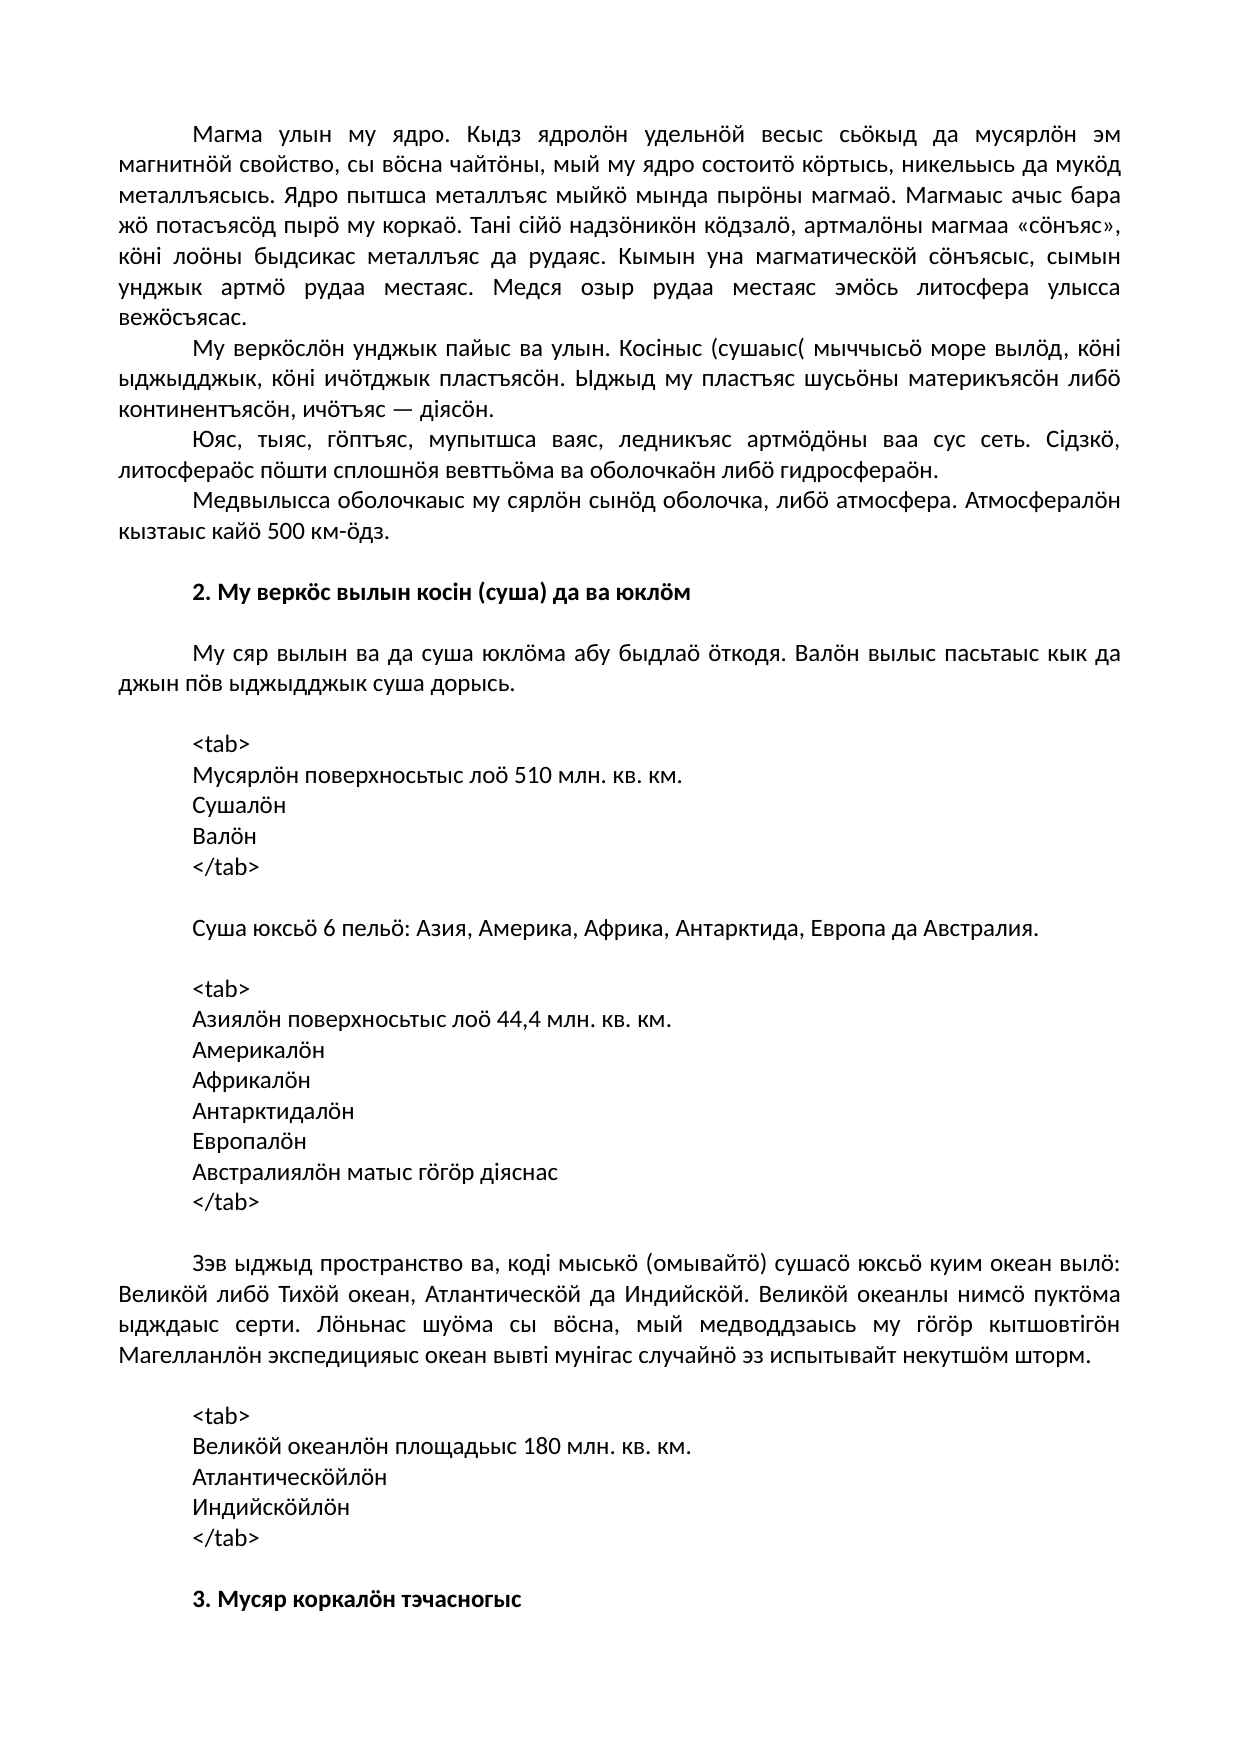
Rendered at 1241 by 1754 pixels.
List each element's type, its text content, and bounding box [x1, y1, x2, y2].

text Африкалӧн [118, 1064, 1122, 1095]
text Великӧй океанлӧн площадьыс 180 млн. кв. км. [118, 1431, 1122, 1461]
text Антарктидалӧн [118, 1095, 1122, 1125]
text Суша юксьӧ 6 пельӧ: Азия, Америка, Африка, Антарктида, Европа да Австралия. [118, 912, 1122, 942]
text <tab> [118, 973, 1122, 1003]
text Азиялӧн поверхносьтыс лоӧ 44,4 млн. кв. км. [118, 1003, 1122, 1034]
text Сушалӧн [118, 789, 1122, 820]
text Юяс, тыяс, гӧптъяс, мупытшса ваяс, ледникъяс артмӧдӧны ваа сус сеть. Сідзкӧ, литосфераӧс пӧшти сплошнӧя вевттьӧма ва оболочкаӧн либӧ гидросфераӧн. [118, 423, 1122, 484]
text Медвылысса оболочкаыс му сярлӧн сынӧд оболочка, либӧ атмосфера. Атмосфералӧн кызтаыс кайӧ 500 км-ӧдз. [118, 484, 1122, 545]
text Му сяр вылын ва да суша юклӧма абу быдлаӧ ӧткодя. Валӧн вылыс пасьтаыс кык да джын пӧв ыджыдджык суша дорысь. [118, 637, 1122, 698]
text <tab> [118, 728, 1122, 759]
text Валӧн [118, 820, 1122, 851]
text 2. Му веркӧс вылын косін (суша) да ва юклӧм [118, 576, 1122, 606]
text 3. Мусяр коркалӧн тэчасногыс [118, 1583, 1122, 1614]
text Австралиялӧн матыс гӧгӧр діяснас [118, 1156, 1122, 1186]
text Мусярлӧн поверхносьтыс лоӧ 510 млн. кв. км. [118, 759, 1122, 789]
text Магма улын му ядро. Кыдз ядролӧн удельнӧй весыс сьӧкыд да мусярлӧн эм магнитнӧй свойство, сы вӧсна чайтӧны, мый му ядро состоитӧ кӧртысь, никельысь да мукӧд металлъясысь. Ядро пытшса металлъяс мыйкӧ мында пырӧны магмаӧ. Магмаыс ачыс бара жӧ потасъясӧд пырӧ му коркаӧ. Тані сійӧ надзӧникӧн кӧдзалӧ, артмалӧны магмаа «сӧнъяс», кӧні лоӧны быдсикас металлъяс да рудаяс. Кымын уна магматическӧй сӧнъясыс, сымын унджык артмӧ рудаа местаяс. Медся озыр рудаа местаяс эмӧсь литосфера улысса вежӧсъясас. [118, 118, 1122, 332]
text Индийскӧйлӧн [118, 1492, 1122, 1522]
text </tab> [118, 1186, 1122, 1217]
text Зэв ыджыд пространство ва, коді мыськӧ (омывайтӧ) сушасӧ юксьӧ куим океан вылӧ: Великӧй либӧ Тихӧй океан, Атлантическӧй да Индийскӧй. Великӧй океанлы нимсӧ пуктӧма ыдждаыс серти. Лӧньнас шуӧма сы вӧсна, мый медводдзаысь му гӧгӧр кытшовтігӧн Магелланлӧн экспедицияыс океан вывті мунігас случайнӧ эз испытывайт некутшӧм шторм. [118, 1247, 1122, 1369]
text Атлантическӧйлӧн [118, 1461, 1122, 1492]
text </tab> [118, 1522, 1122, 1553]
text </tab> [118, 851, 1122, 881]
text Му веркӧслӧн унджык пайыс ва улын. Косіныс (сушаыс( мыччысьӧ море вылӧд, кӧні ыджыдджык, кӧні ичӧтджык пластъясӧн. Ыджыд му пластъяс шусьӧны материкъясӧн либӧ континентъясӧн, ичӧтъяс — діясӧн. [118, 332, 1122, 423]
text Америкалӧн [118, 1034, 1122, 1064]
text <tab> [118, 1400, 1122, 1431]
text Европалӧн [118, 1125, 1122, 1156]
